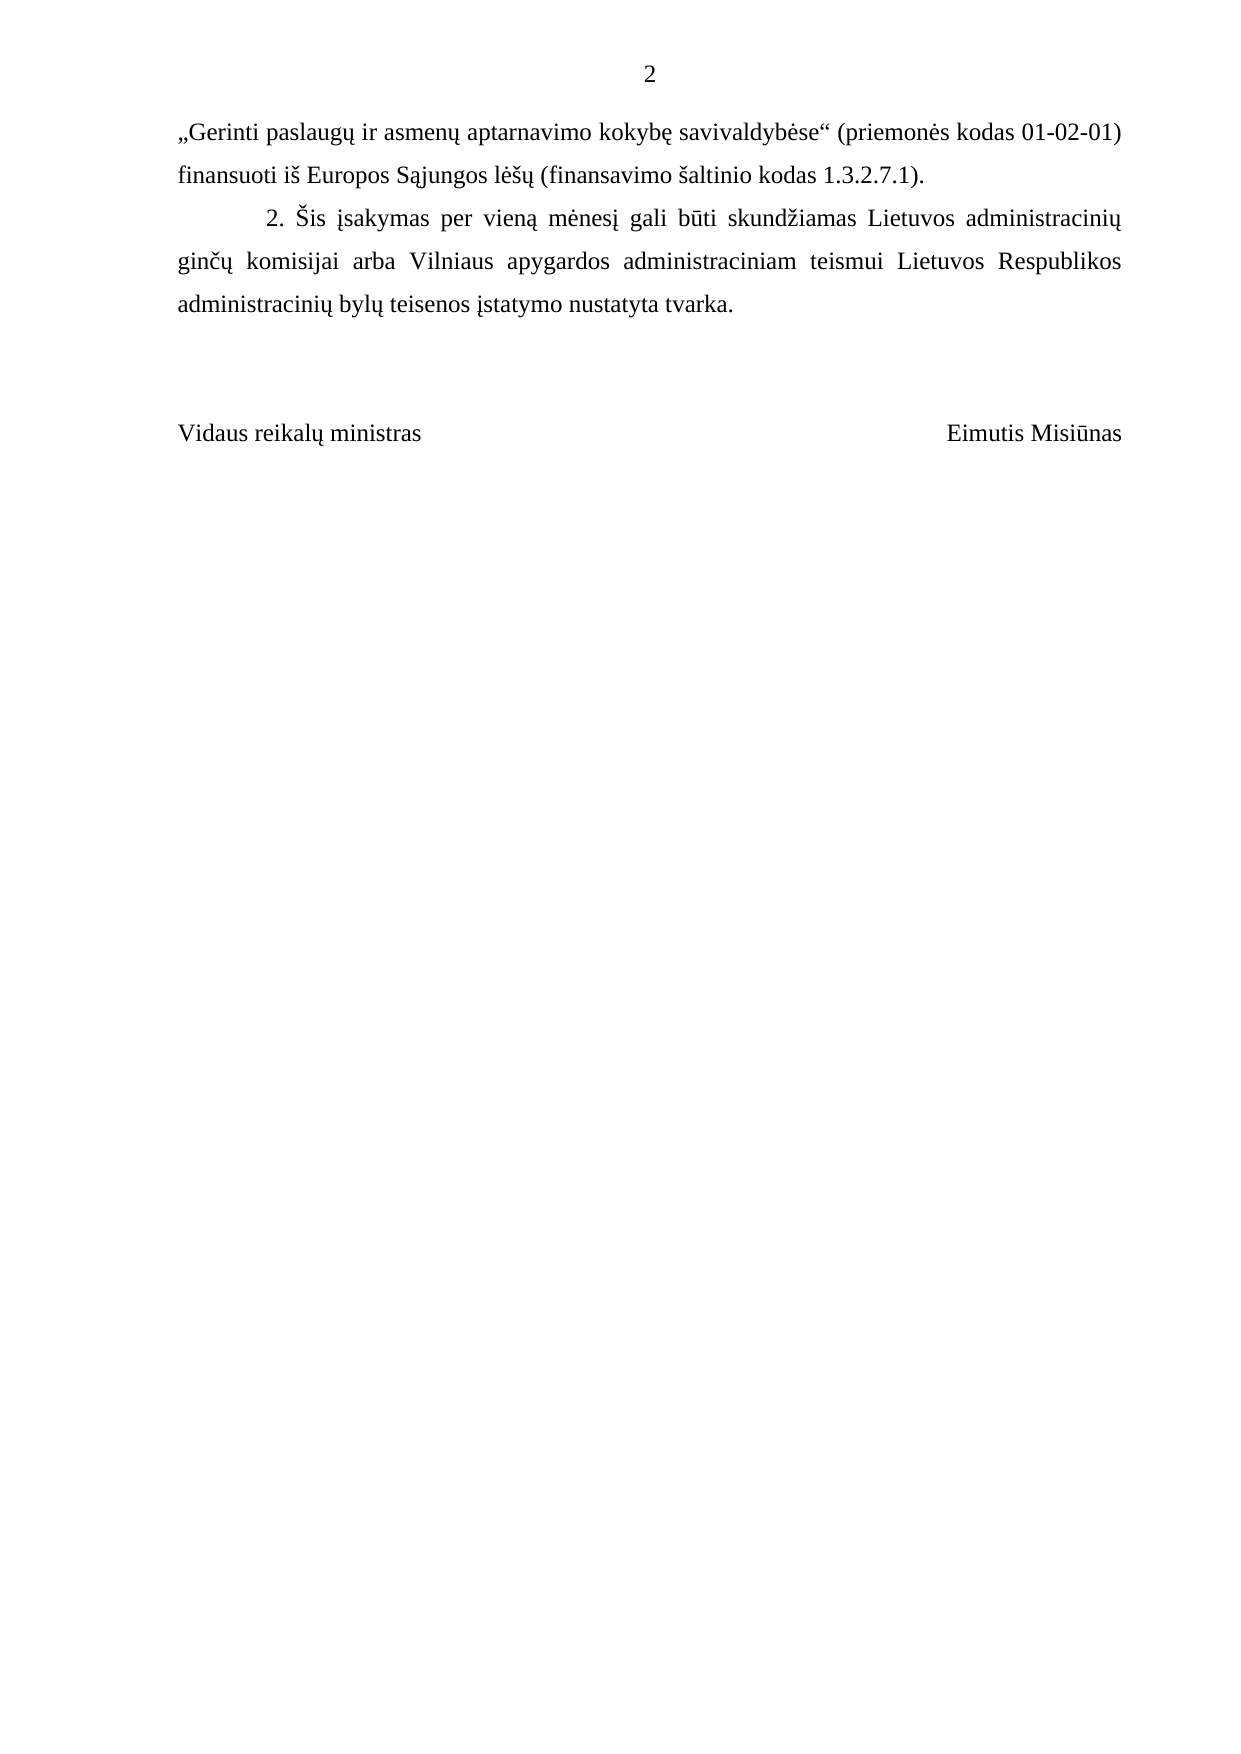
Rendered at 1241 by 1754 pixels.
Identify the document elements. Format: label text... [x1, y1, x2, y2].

text 2. Šis įsakymas per vieną mėnesį gali būti skundžiamas Lietuvos administracinių ginčų komisijai arba Vilniaus apygardos administraciniam teismui Lietuvos Respublikos administracinių bylų teisenos įstatymo nustatyta tvarka. [177, 203, 1122, 318]
text Vidaus reikalų ministras Eimutis Misiūnas [177, 418, 1122, 447]
text „Gerinti paslaugų ir asmenų aptarnavimo kokybę savivaldybėse“ (priemonės kodas 01-02-01) finansuoti iš Europos Sąjungos lėšų (finansavimo šaltinio kodas 1.3.2.7.1). [177, 117, 1122, 188]
